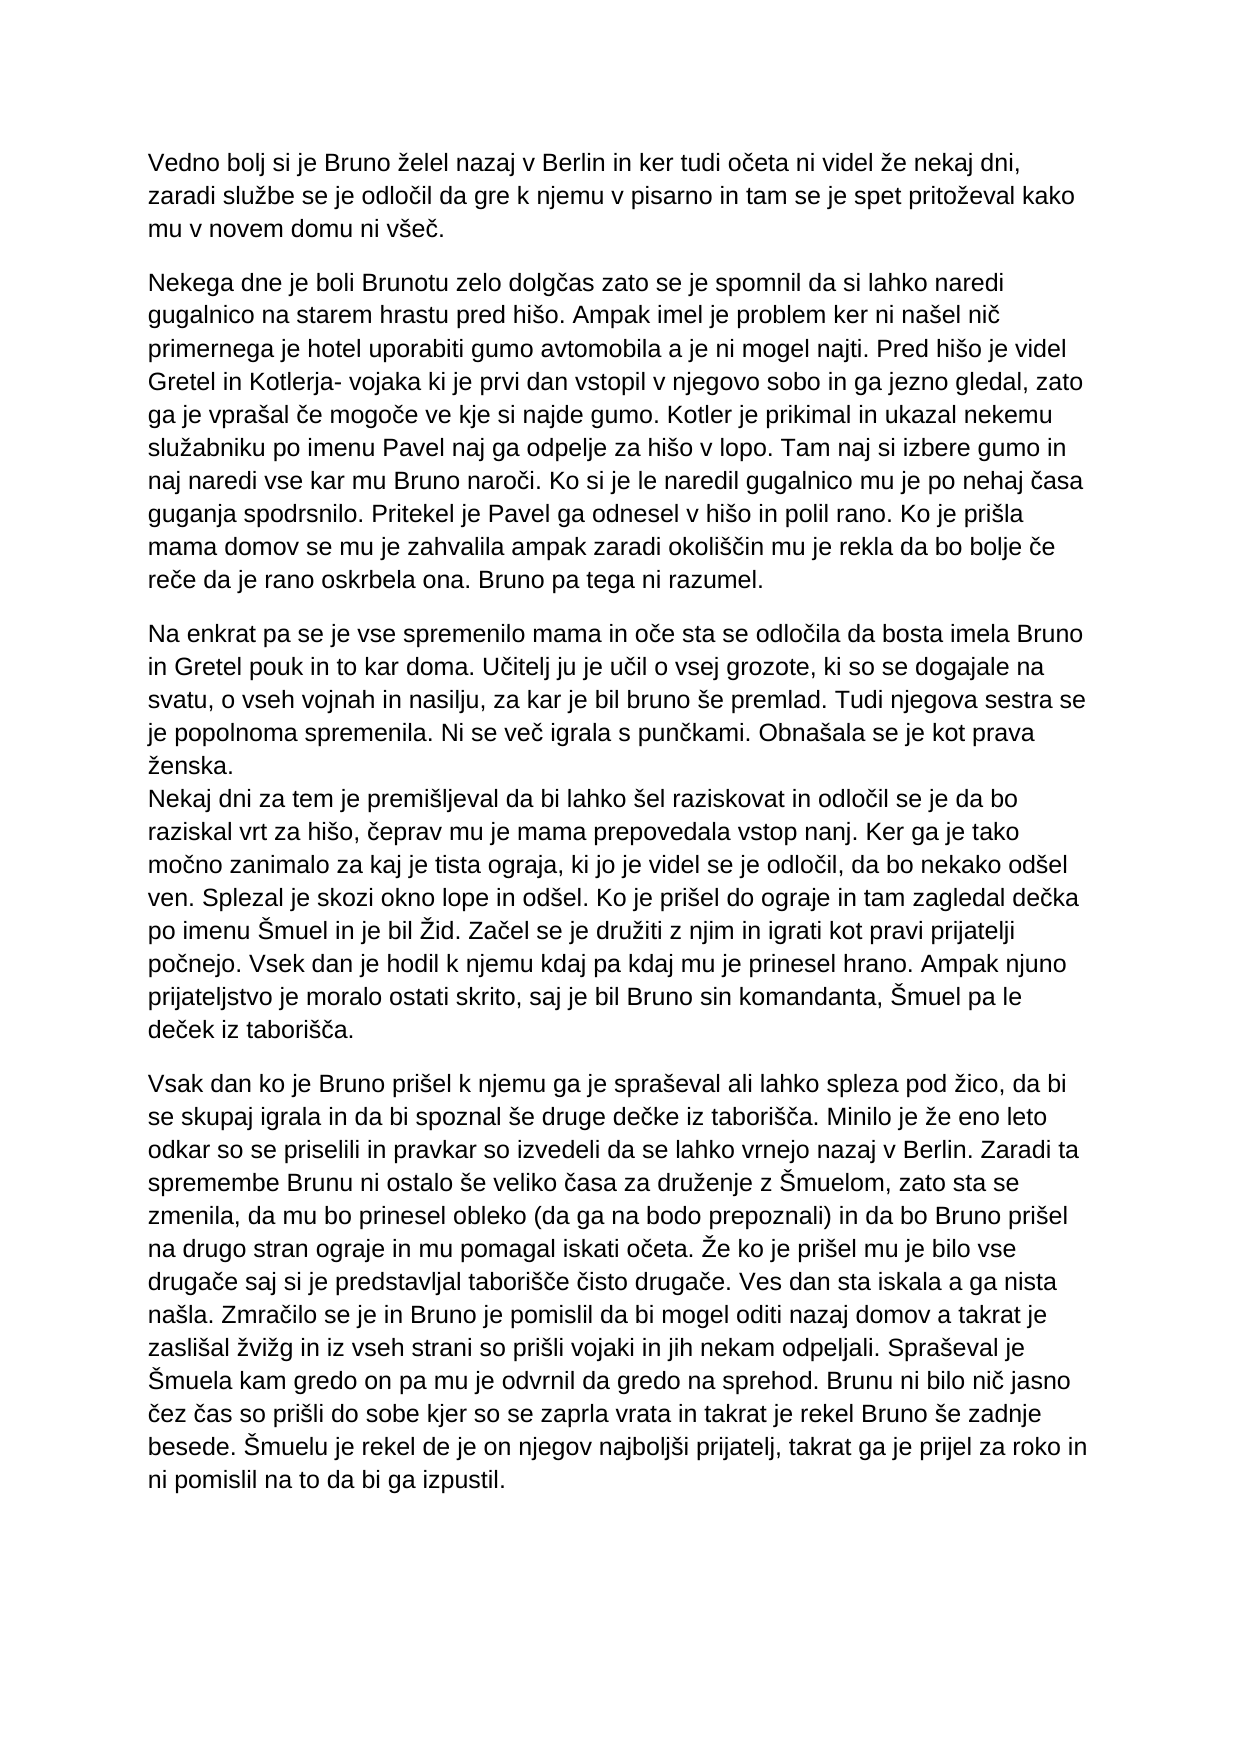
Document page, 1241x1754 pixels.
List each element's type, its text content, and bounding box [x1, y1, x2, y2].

text Vsak dan ko je Bruno prišel k njemu ga je spraševal ali lahko spleza pod žico, da bi se skupaj igrala in da bi spoznal še druge dečke iz taborišča. Minilo je že eno leto odkar so se priselili in pravkar so izvedeli da se lahko vrnejo nazaj v Berlin. Zaradi ta spremembe Brunu ni ostalo še veliko časa za druženje z Šmuelom, zato sta se zmenila, da mu bo prinesel obleko (da ga na bodo prepoznali) in da bo Bruno prišel na drugo stran ograje in mu pomagal iskati očeta. Že ko je prišel mu je bilo vse drugače saj si je predstavljal taborišče čisto drugače. Ves dan sta iskala a ga nista našla. Zmračilo se je in Bruno je pomislil da bi mogel oditi nazaj domov a takrat je zaslišal žvižg in iz vseh strani so prišli vojaki in jih nekam odpeljali. Spraševal je Šmuela kam gredo on pa mu je odvrnil da gredo na sprehod. Brunu ni bilo nič jasno čez čas so prišli do sobe kjer so se zaprla vrata in takrat je rekel Bruno še zadnje besede. Šmuelu je rekel de je on njegov najboljši prijatelj, takrat ga je prijel za roko in ni pomislil na to da bi ga izpustil. [148, 1069, 1093, 1527]
text Na enkrat pa se je vse spremenilo mama in oče sta se odločila da bosta imela Bruno in Gretel pouk in to kar doma. Učitelj ju je učil o vsej grozote, ki so se dogajale na svatu, o vseh vojnah in nasilju, za kar je bil bruno še premlad. Tudi njegova sestra se je popolnoma spremenila. Ni se več igrala s punčkami. Obnašala se je kot prava ženska. Nekaj dni za tem je premišljeval da bi lahko šel raziskovat in odločil se je da bo raziskal vrt za hišo, čeprav mu je mama prepovedala vstop nanj. Ker ga je tako močno zanimalo za kaj je tista ograja, ki jo je videl se je odločil, da bo nekako odšel ven. Splezal je skozi okno lope in odšel. Ko je prišel do ograje in tam zagledal dečka po imenu Šmuel in je bil Žid. Začel se je družiti z njim in igrati kot pravi prijatelji počnejo. Vsek dan je hodil k njemu kdaj pa kdaj mu je prinesel hrano. Ampak njuno prijateljstvo je moralo ostati skrito, saj je bil Bruno sin komandanta, Šmuel pa le deček iz taborišča. [148, 618, 1093, 1043]
text Vedno bolj si je Bruno želel nazaj v Berlin in ker tudi očeta ni videl že nekaj dni, zaradi službe se je odločil da gre k njemu v pisarno in tam se je spet pritoževal kako mu v novem domu ni všeč. [148, 148, 1093, 242]
text Nekega dne je boli Brunotu zelo dolgčas zato se je spomnil da si lahko naredi gugalnico na starem hrastu pred hišo. Ampak imel je problem ker ni našel nič primernega je hotel uporabiti gumo avtomobila a je ni mogel najti. Pred hišo je videl Gretel in Kotlerja- vojaka ki je prvi dan vstopil v njegovo sobo in ga jezno gledal, zato ga je vprašal če mogoče ve kje si najde gumo. Kotler je prikimal in ukazal nekemu služabniku po imenu Pavel naj ga odpelje za hišo v lopo. Tam naj si izbere gumo in naj naredi vse kar mu Bruno naroči. Ko si je le naredil gugalnico mu je po nehaj časa guganja spodrsnilo. Pritekel je Pavel ga odnesel v hišo in polil rano. Ko je prišla mama domov se mu je zahvalila ampak zaradi okoliščin mu je rekla da bo bolje če reče da je rano oskrbela ona. Bruno pa tega ni razumel. [148, 267, 1093, 593]
